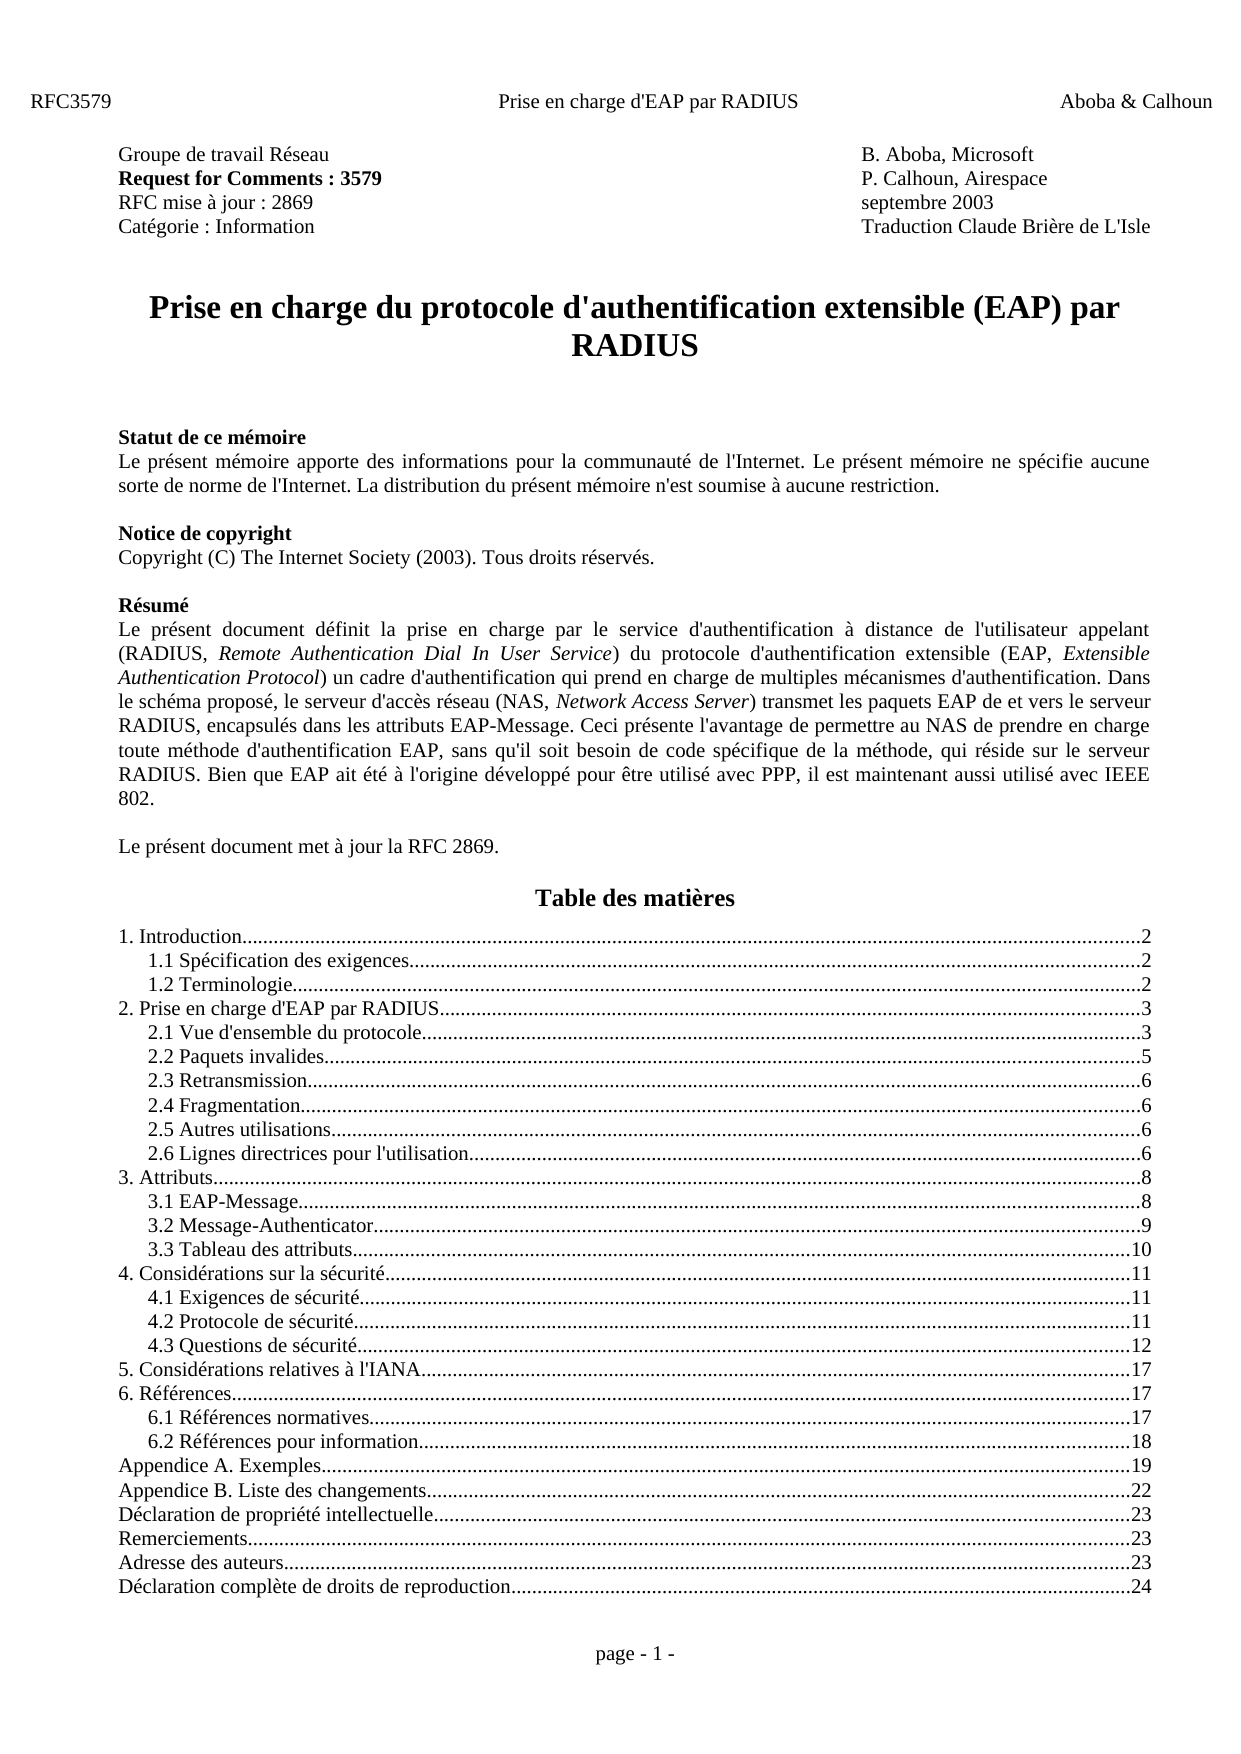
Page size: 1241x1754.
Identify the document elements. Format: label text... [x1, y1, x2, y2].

text Le présent document met à jour la RFC 2869. [118, 834, 1152, 858]
text 3. Attributs 8 [118, 1165, 1152, 1189]
text 4.3 Questions de sécurité 12 [148, 1333, 1152, 1357]
text Statut de ce mémoire [118, 425, 1152, 449]
text 3.1 EAP-Message 8 [148, 1189, 1152, 1213]
text 2.1 Vue d'ensemble du protocole 3 [148, 1020, 1152, 1044]
subtitle Table des matières [118, 883, 1152, 912]
text 1. Introduction 2 [118, 924, 1152, 948]
text 1.2 Terminologie 2 [148, 972, 1152, 996]
subtitle Prise en charge du protocole d'authentification extensible (EAP) par RADIUS [118, 287, 1152, 364]
text 2.2 Paquets invalides 5 [148, 1044, 1152, 1068]
text 6.1 Références normatives 17 [148, 1405, 1152, 1429]
text Déclaration complète de droits de reproduction 24 [118, 1574, 1152, 1598]
text 2.4 Fragmentation 6 [148, 1092, 1152, 1117]
text Résumé [118, 593, 1152, 617]
text Copyright (C) The Internet Society (2003). Tous droits réservés. [118, 545, 1152, 569]
text Appendice B. Liste des changements 22 [118, 1477, 1152, 1502]
text Appendice A. Exemples 19 [118, 1453, 1152, 1477]
text 2.3 Retransmission 6 [148, 1068, 1152, 1092]
text 2. Prise en charge d'EAP par RADIUS 3 [118, 996, 1152, 1020]
text 3.3 Tableau des attributs 10 [148, 1237, 1152, 1261]
text Catégorie : Information Traduction Claude Brière de L'Isle [118, 214, 1152, 238]
text Notice de copyright [118, 521, 1152, 545]
text 6. Références 17 [118, 1381, 1152, 1405]
text Déclaration de propriété intellectuelle 23 [118, 1502, 1152, 1526]
text 2.5 Autres utilisations 6 [148, 1117, 1152, 1141]
text RFC mise à jour : 2869 septembre 2003 [118, 190, 1152, 214]
text 3.2 Message-Authenticator 9 [148, 1213, 1152, 1237]
text Groupe de travail Réseau B. Aboba, Microsoft [118, 142, 1152, 166]
text Remerciements 23 [118, 1526, 1152, 1550]
text Adresse des auteurs 23 [118, 1550, 1152, 1574]
text 1.1 Spécification des exigences 2 [148, 948, 1152, 972]
text 5. Considérations relatives à l'IANA 17 [118, 1357, 1152, 1381]
text Request for Comments : 3579 P. Calhoun, Airespace [118, 166, 1152, 190]
text 4. Considérations sur la sécurité 11 [118, 1261, 1152, 1285]
text 4.1 Exigences de sécurité 11 [148, 1285, 1152, 1309]
text 2.6 Lignes directrices pour l'utilisation 6 [148, 1141, 1152, 1165]
text Le présent mémoire apporte des informations pour la communauté de l'Internet. Le présent mémoire ne spécifie aucune sorte de norme de l'Internet. La distribution du présent mémoire n'est soumise à aucune restriction. [118, 449, 1152, 497]
text Le présent document définit la prise en charge par le service d'authentification à distance de l'utilisateur appelant (RADIUS, Remote Authentication Dial In User Service) du protocole d'authentification extensible (EAP, Extensible Authentication Protocol) un cadre d'authentification qui prend en charge de multiples mécanismes d'authentification. Dans le schéma proposé, le serveur d'accès réseau (NAS, Network Access Server) transmet les paquets EAP de et vers le serveur RADIUS, encapsulés dans les attributs EAP-Message. Ceci présente l'avantage de permettre au NAS de prendre en charge toute méthode d'authentification EAP, sans qu'il soit besoin de code spécifique de la méthode, qui réside sur le serveur RADIUS. Bien que EAP ait été à l'origine développé pour être utilisé avec PPP, il est maintenant aussi utilisé avec IEEE 802. [118, 617, 1152, 810]
text 6.2 Références pour information 18 [148, 1429, 1152, 1453]
text 4.2 Protocole de sécurité 11 [148, 1309, 1152, 1333]
